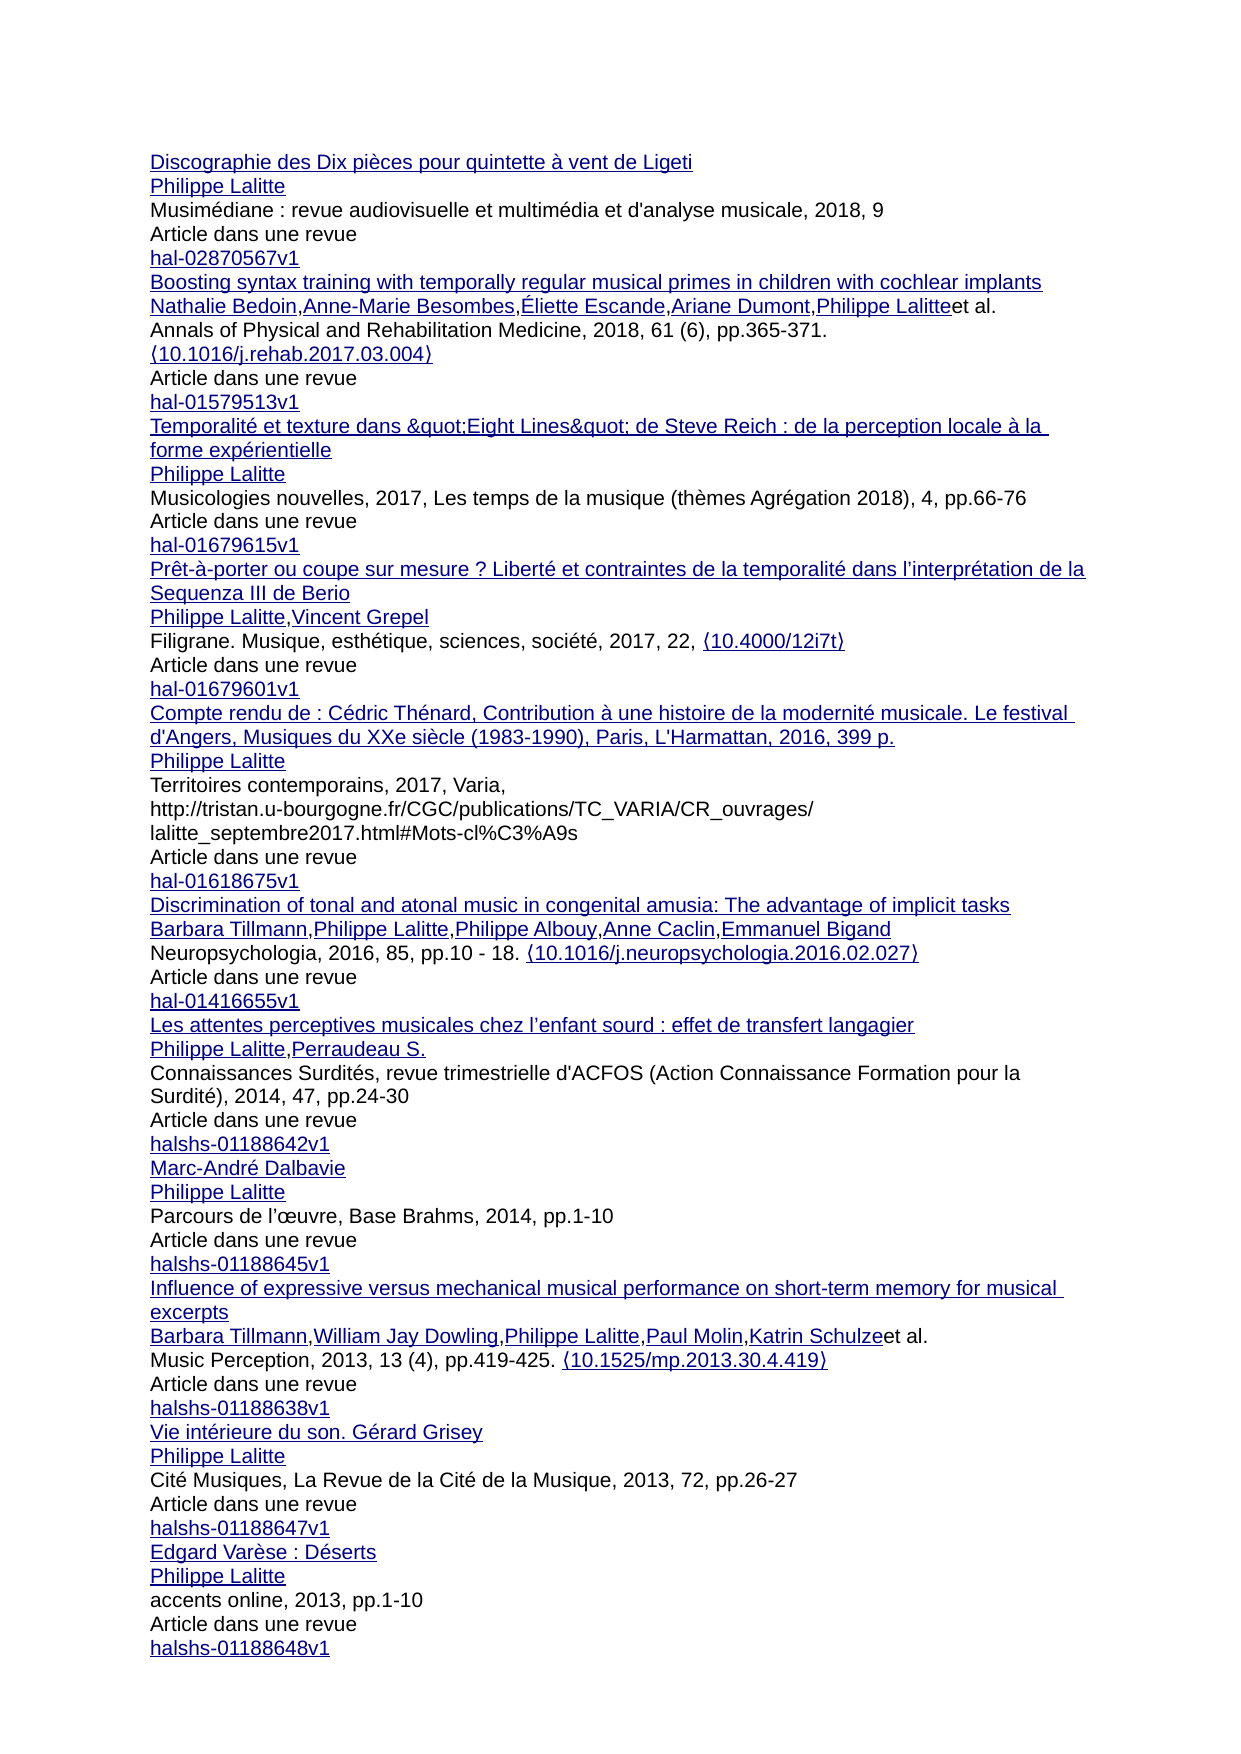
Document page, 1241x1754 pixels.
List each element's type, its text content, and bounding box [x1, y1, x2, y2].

table_cell Compte rendu de : Cédric Thénard, Contribution à une histoire de la modernité musicale. Le festival d'Angers, Musiques du XXe siècle (1983-1990), Paris, L'Harmattan, 2016, 399 p. Philippe Lalitte Territoires contemporains, 2017, Varia, http://tristan.u-bourgogne.fr/CGC/publications/TC_VARIA/CR_ouvrages/lalitte_septembre2017.html#Mots-cl%C3%A9s Article dans une revue hal-01618675v1 [150, 701, 1090, 893]
table_cell Discographie des Dix pièces pour quintette à vent de Ligeti Philippe Lalitte Musimédiane : revue audiovisuelle et multimédia et d'analyse musicale, 2018, 9 Article dans une revue hal-02870567v1 [150, 150, 1090, 270]
table_cell Influence of expressive versus mechanical musical performance on short-term memory for musical excerpts Barbara Tillmann,William Jay Dowling,Philippe Lalitte,Paul Molin,Katrin Schulzeet al. Music Perception, 2013, 13 (4), pp.419-425. ⟨10.1525/mp.2013.30.4.419⟩ Article dans une revue halshs-01188638v1 [150, 1276, 1090, 1420]
table_cell Les attentes perceptives musicales chez l’enfant sourd : effet de transfert langagier Philippe Lalitte,Perraudeau S. Connaissances Surdités, revue trimestrielle d'ACFOS (Action Connaissance Formation pour la Surdité), 2014, 47, pp.24-30 Article dans une revue halshs-01188642v1 [150, 1013, 1090, 1156]
table_cell Edgard Varèse : Déserts Philippe Lalitte accents online, 2013, pp.1-10 Article dans une revue halshs-01188648v1 [150, 1540, 1090, 1659]
table_cell Boosting syntax training with temporally regular musical primes in children with cochlear implants Nathalie Bedoin,Anne-Marie Besombes,Éliette Escande,Ariane Dumont,Philippe Lalitteet al. Annals of Physical and Rehabilitation Medicine, 2018, 61 (6), pp.365-371. ⟨10.1016/j.rehab.2017.03.004⟩ Article dans une revue hal-01579513v1 [150, 270, 1090, 413]
table_cell Prêt-à-porter ou coupe sur mesure ? Liberté et contraintes de la temporalité dans l’interprétation de la Sequenza III de Berio Philippe Lalitte,Vincent Grepel Filigrane. Musique, esthétique, sciences, société, 2017, 22, ⟨10.4000/12i7t⟩ Article dans une revue hal-01679601v1 [150, 557, 1090, 701]
table_cell Temporalité et texture dans &quot;Eight Lines&quot; de Steve Reich : de la perception locale à la forme expérientielle Philippe Lalitte Musicologies nouvelles, 2017, Les temps de la musique (thèmes Agrégation 2018), 4, pp.66-76 Article dans une revue hal-01679615v1 [150, 414, 1090, 557]
table_cell Discrimination of tonal and atonal music in congenital amusia: The advantage of implicit tasks Barbara Tillmann,Philippe Lalitte,Philippe Albouy,Anne Caclin,Emmanuel Bigand Neuropsychologia, 2016, 85, pp.10 - 18. ⟨10.1016/j.neuropsychologia.2016.02.027⟩ Article dans une revue hal-01416655v1 [150, 893, 1090, 1012]
table_cell Marc-André Dalbavie Philippe Lalitte Parcours de l’œuvre, Base Brahms, 2014, pp.1-10 Article dans une revue halshs-01188645v1 [150, 1156, 1090, 1276]
table_cell Vie intérieure du son. Gérard Grisey Philippe Lalitte Cité Musiques, La Revue de la Cité de la Musique, 2013, 72, pp.26-27 Article dans une revue halshs-01188647v1 [150, 1420, 1090, 1539]
